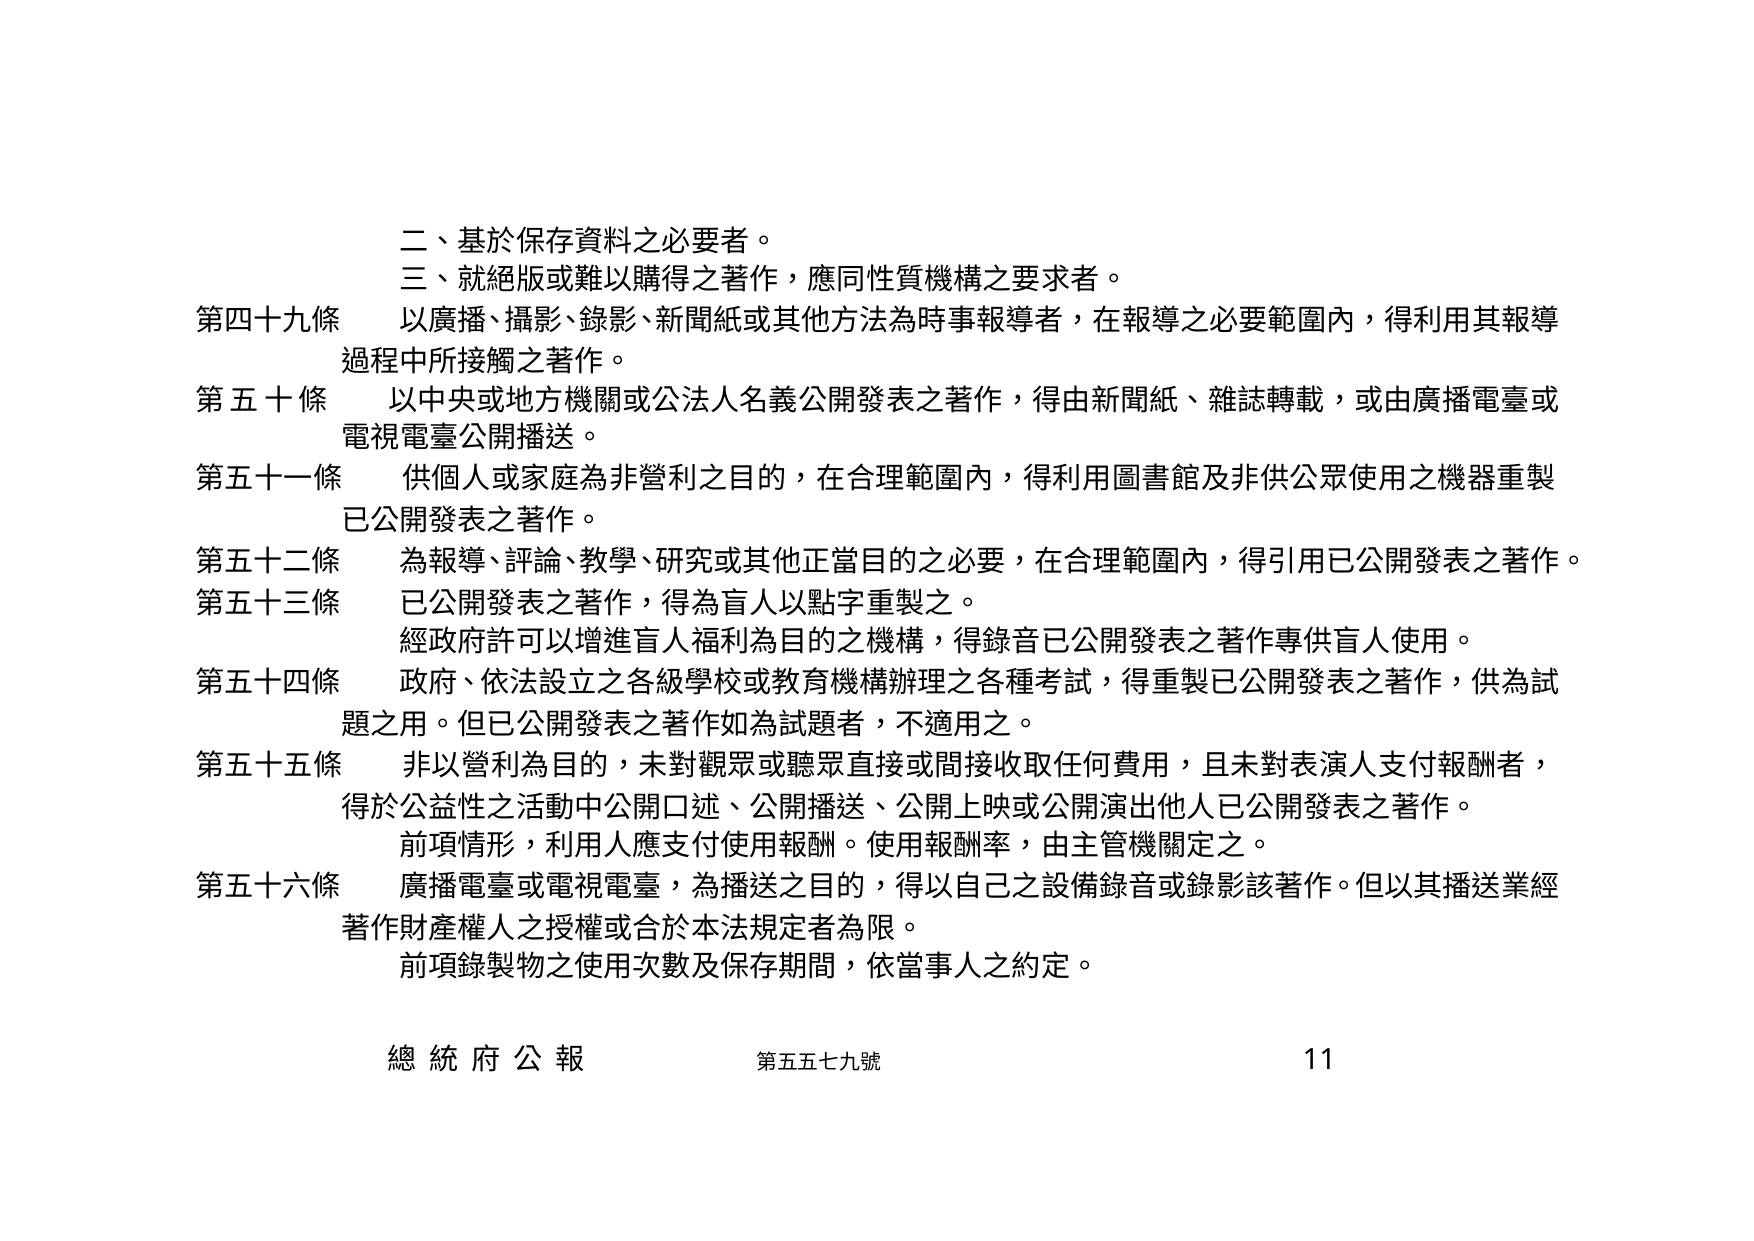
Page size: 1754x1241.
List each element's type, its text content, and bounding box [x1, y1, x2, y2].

text 第五十五條 非以營利為目的，未對觀眾或聽眾直接或間接收取任何費用，且未對表演人支付報酬者，得於公益性之活動中公開口述、公開播送、公開上映或公開演出他人已公開發表之著作。 [195, 742, 1559, 826]
text 第五十六條 廣播電臺或電視電臺，為播送之目的，得以自己之設備錄音或錄影該著作。但以其播送業經著作財產權人之授權或合於本法規定者為限。 [195, 863, 1559, 947]
text 第五十三條 已公開發表之著作，得為盲人以點字重製之。 [195, 580, 1559, 622]
text 第五十條 以中央或地方機關或公法人名義公開發表之著作，得由新聞紙、雜誌轉載，或由廣播電臺或電視電臺公開播送。 [195, 380, 1559, 455]
text 第五十一條 供個人或家庭為非營利之目的，在合理範圍內，得利用圖書館及非供公眾使用之機器重製已公開發表之著作。 [195, 455, 1559, 538]
text 第五十四條 政府、依法設立之各級學校或教育機構辦理之各種考試，得重製已公開發表之著作，供為試題之用。但已公開發表之著作如為試題者，不適用之。 [195, 659, 1559, 742]
text 前項錄製物之使用次數及保存期間，依當事人之約定。 [341, 947, 1559, 984]
text 前項情形，利用人應支付使用報酬。使用報酬率，由主管機關定之。 [341, 826, 1559, 863]
text 第五十二條 為報導、評論、教學、研究或其他正當目的之必要，在合理範圍內，得引用已公開發表之著作。 [195, 538, 1559, 580]
text 經政府許可以增進盲人福利為目的之機構，得錄音已公開發表之著作專供盲人使用。 [341, 622, 1559, 659]
text 第四十九條 以廣播、攝影、錄影、新聞紙或其他方法為時事報導者，在報導之必要範圍內，得利用其報導過程中所接觸之著作。 [195, 297, 1559, 380]
text 三、就絕版或難以購得之著作，應同性質機構之要求者。 [399, 259, 1559, 297]
text 二、基於保存資料之必要者。 [399, 222, 1559, 259]
